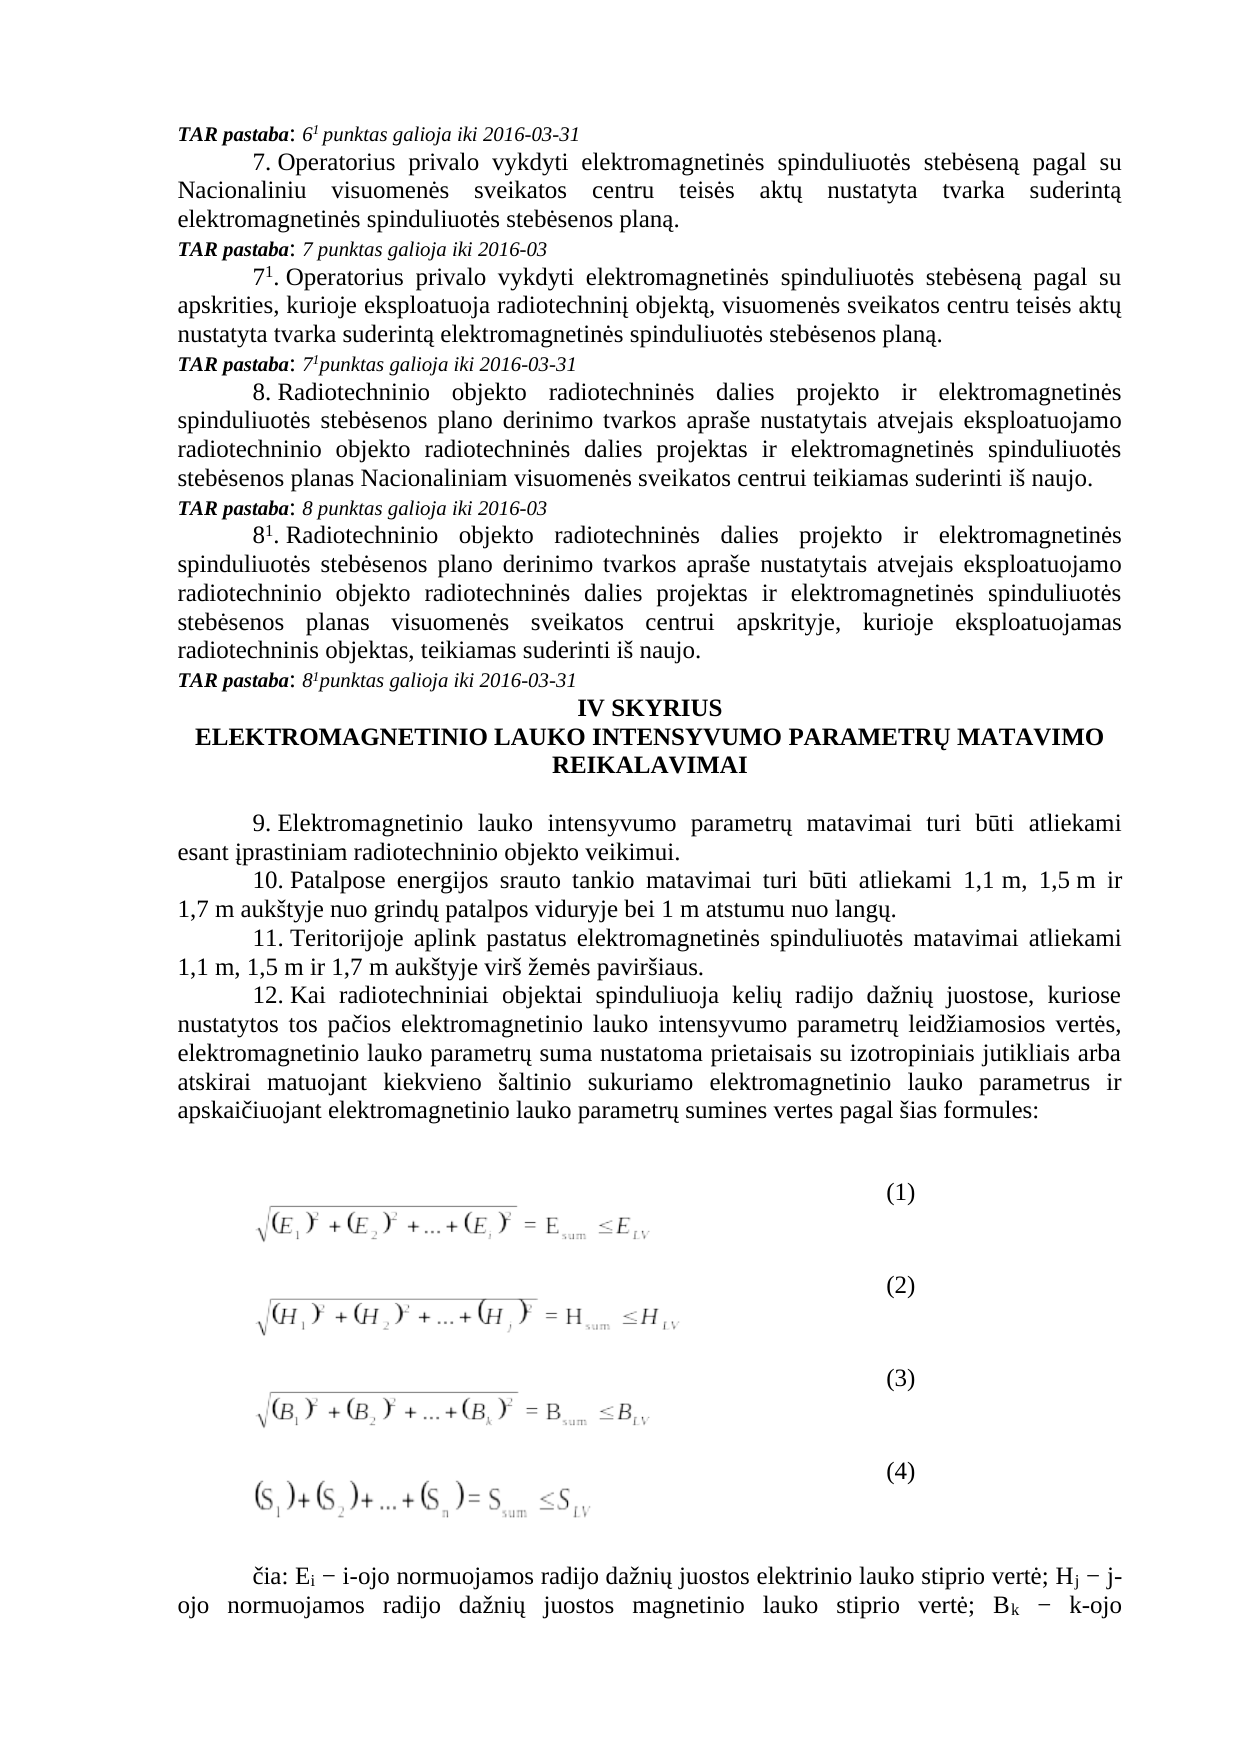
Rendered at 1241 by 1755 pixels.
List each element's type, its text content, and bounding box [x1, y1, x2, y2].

text TAR pastaba: 71punktas galioja iki 2016-03-31 [177, 348, 1122, 377]
text 71. Operatorius privalo vykdyti elektromagnetinės spinduliuotės stebėseną pagal su apskrities, kurioje eksploatuoja radiotechninį objektą, visuomenės sveikatos centru teisės aktų nustatyta tvarka suderintą elektromagnetinės spinduliuotės stebėsenos planą. [177, 262, 1122, 348]
text ELEKTROMAGNETINIO LAUKO INTENSYVUMO PARAMETRŲ MATAVIMO REIKALAVIMAI [177, 722, 1122, 779]
text (2) [177, 1270, 1122, 1339]
text TAR pastaba: 81punktas galioja iki 2016-03-31 [177, 664, 1122, 693]
text (3) [177, 1363, 1122, 1432]
text TAR pastaba: 8 punktas galioja iki 2016-03 [177, 492, 1122, 521]
text IV SKYRIUS [177, 693, 1122, 722]
text 7. Operatorius privalo vykdyti elektromagnetinės spinduliuotės stebėseną pagal su Nacionaliniu visuomenės sveikatos centru teisės aktų nustatyta tvarka suderintą elektromagnetinės spinduliuotės stebėsenos planą. [177, 147, 1122, 233]
text 81. Radiotechninio objekto radiotechninės dalies projekto ir elektromagnetinės spinduliuotės stebėsenos plano derinimo tvarkos apraše nustatytais atvejais eksploatuojamo radiotechninio objekto radiotechninės dalies projektas ir elektromagnetinės spinduliuotės stebėsenos planas visuomenės sveikatos centrui apskrityje, kurioje eksploatuojamas radiotechninis objektas, teikiamas suderinti iš naujo. [177, 521, 1122, 664]
text 8. Radiotechninio objekto radiotechninės dalies projekto ir elektromagnetinės spinduliuotės stebėsenos plano derinimo tvarkos apraše nustatytais atvejais eksploatuojamo radiotechninio objekto radiotechninės dalies projektas ir elektromagnetinės spinduliuotės stebėsenos planas Nacionaliniam visuomenės sveikatos centrui teikiamas suderinti iš naujo. [177, 377, 1122, 492]
text (1) [177, 1177, 1122, 1246]
text 9. Elektromagnetinio lauko intensyvumo parametrų matavimai turi būti atliekami esant įprastiniam radiotechninio objekto veikimui. [177, 808, 1122, 866]
text TAR pastaba: 61 punktas galioja iki 2016-03-31 [177, 118, 1122, 147]
text TAR pastaba: 7 punktas galioja iki 2016-03 [177, 233, 1122, 262]
text (4) [177, 1456, 1122, 1525]
text 10. Patalpose energijos srauto tankio matavimai turi būti atliekami 1,1 m, 1,5 m ir 1,7 m aukštyje nuo grindų patalpos viduryje bei 1 m atstumu nuo langų. [177, 866, 1122, 923]
text 11. Teritorijoje aplink pastatus elektromagnetinės spinduliuotės matavimai atliekami 1,1 m, 1,5 m ir 1,7 m aukštyje virš žemės paviršiaus. [177, 923, 1122, 981]
text čia: Ei − i-ojo normuojamos radijo dažnių juostos elektrinio lauko stiprio vertė; Hj − j-ojo normuojamos radijo dažnių juostos magnetinio lauko stiprio vertė; Bk − k-ojo [177, 1561, 1122, 1619]
text 12. Kai radiotechniniai objektai spinduliuoja kelių radijo dažnių juostose, kuriose nustatytos tos pačios elektromagnetinio lauko intensyvumo parametrų leidžiamosios vertės, elektromagnetinio lauko parametrų suma nustatoma prietaisais su izotropiniais jutikliais arba atskirai matuojant kiekvieno šaltinio sukuriamo elektromagnetinio lauko parametrus ir apskaičiuojant elektromagnetinio lauko parametrų sumines vertes pagal šias formules: [177, 981, 1122, 1124]
